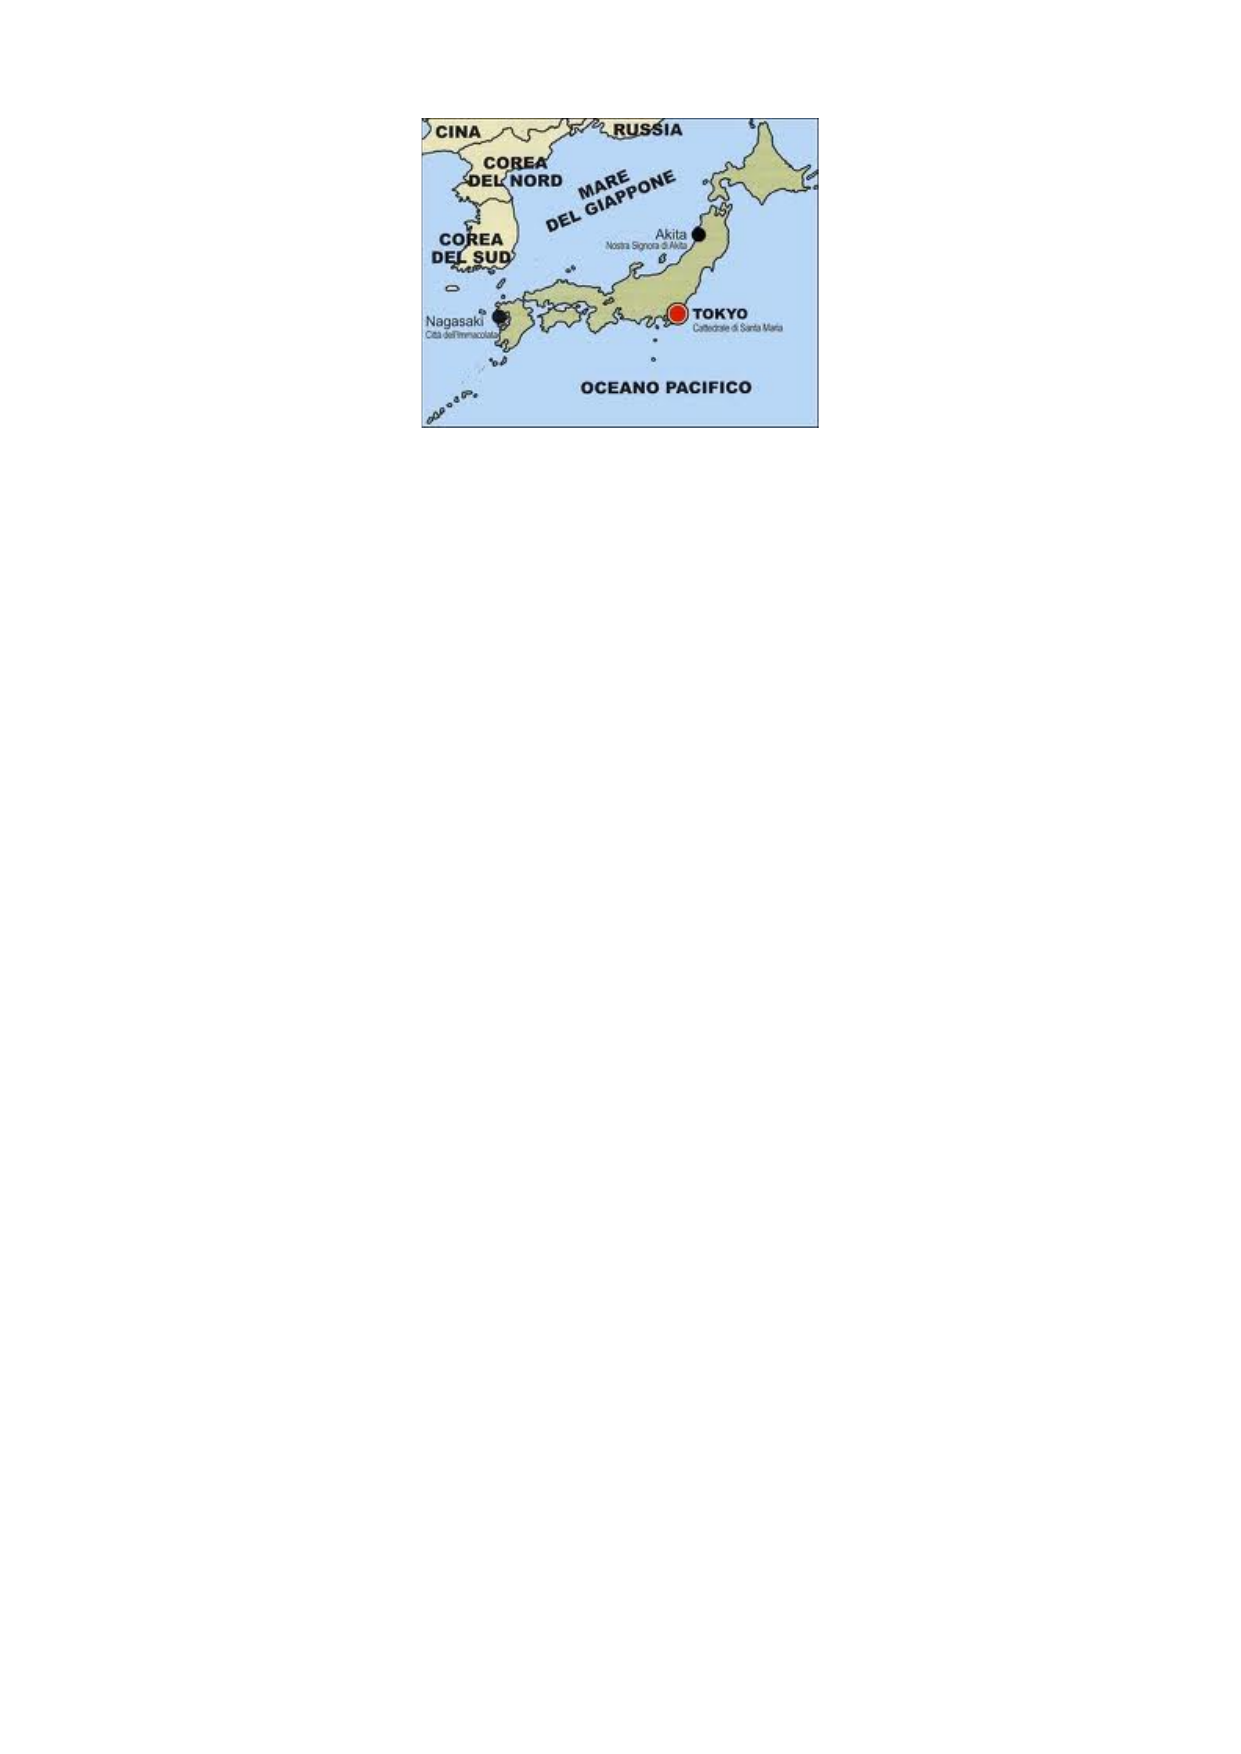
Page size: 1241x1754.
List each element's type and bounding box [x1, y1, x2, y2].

picture [421, 118, 819, 428]
